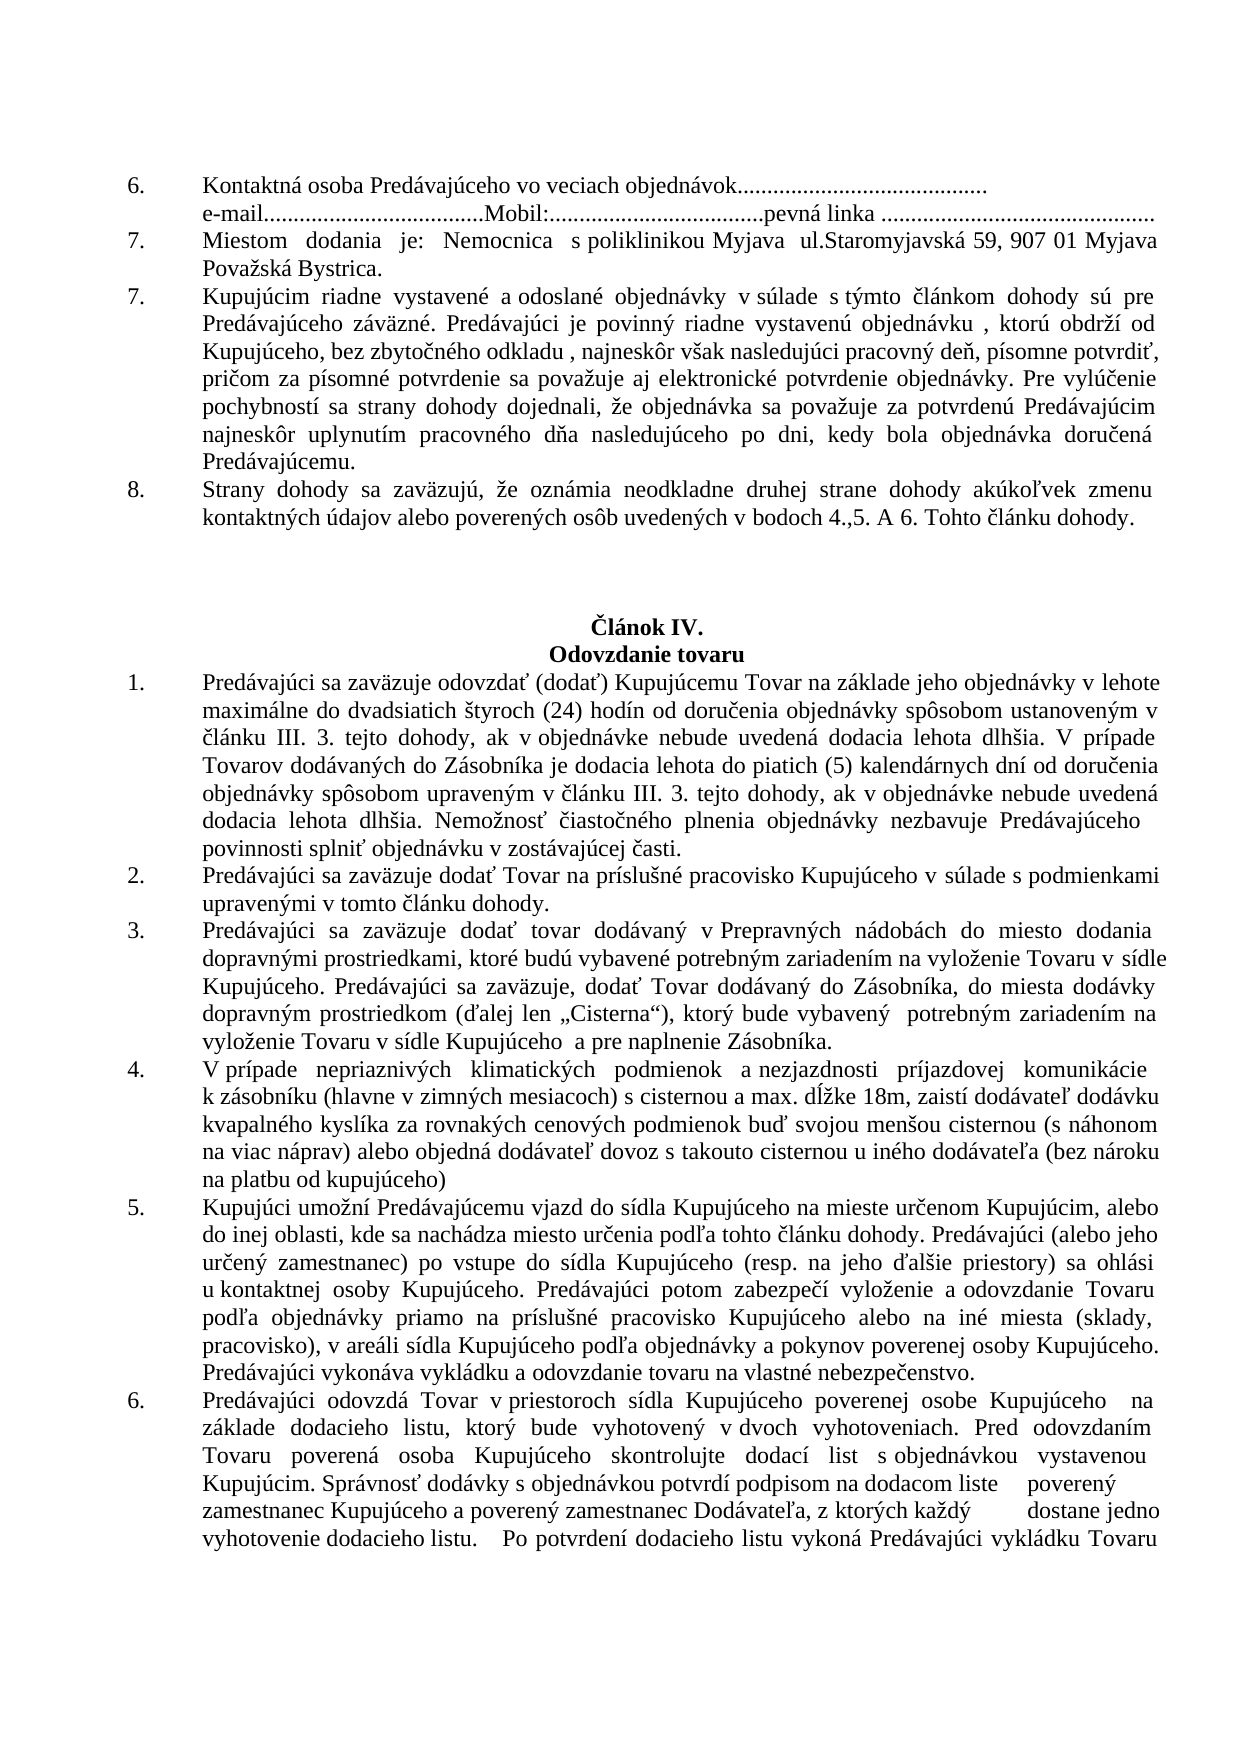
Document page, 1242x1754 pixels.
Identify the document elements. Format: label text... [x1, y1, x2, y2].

text Odovzdanie tovaru [127, 641, 1167, 668]
text Článok IV. [127, 613, 1167, 641]
text 6. Kontaktná osoba Predávajúceho vo veciach objednávok.......................................... [127, 171, 1167, 199]
text 7. Miestom dodania je: Nemocnica s poliklinikou Myjava ul.Staromyjavská 59, 907 01 Myjava Považská Bystrica. [127, 226, 1167, 282]
text 6. Predávajúci odovzdá Tovar v priestoroch sídla Kupujúceho poverenej osobe Kupujúceho na základe dodacieho listu, ktorý bude vyhotovený v dvoch vyhotoveniach. Pred odovzdaním Tovaru poverená osoba Kupujúceho skontrolujte dodací list s objednávkou vystavenou Kupujúcim. Správnosť dodávky s objednávkou potvrdí podpisom na dodacom liste poverený zamestnanec Kupujúceho a poverený zamestnanec Dodávateľa, z ktorých každý dostane jedno vyhotovenie dodacieho listu. Po potvrdení dodacieho listu vykoná Predávajúci vykládku Tovaru [127, 1386, 1167, 1551]
text 2. Predávajúci sa zaväzuje dodať Tovar na príslušné pracovisko Kupujúceho v súlade s podmienkami upravenými v tomto článku dohody. [127, 861, 1167, 917]
text 5. Kupujúci umožní Predávajúcemu vjazd do sídla Kupujúceho na mieste určenom Kupujúcim, alebo do inej oblasti, kde sa nachádza miesto určenia podľa tohto článku dohody. Predávajúci (alebo jeho určený zamestnanec) po vstupe do sídla Kupujúceho (resp. na jeho ďalšie priestory) sa ohlási u kontaktnej osoby Kupujúceho. Predávajúci potom zabezpečí vyloženie a odovzdanie Tovaru podľa objednávky priamo na príslušné pracovisko Kupujúceho alebo na iné miesta (sklady, pracovisko), v areáli sídla Kupujúceho podľa objednávky a pokynov poverenej osoby Kupujúceho. Predávajúci vykonáva vykládku a odovzdanie tovaru na vlastné nebezpečenstvo. [127, 1193, 1167, 1386]
text 8. Strany dohody sa zaväzujú, že oznámia neodkladne druhej strane dohody akúkoľvek zmenu kontaktných údajov alebo poverených osôb uvedených v bodoch 4.,5. A 6. Tohto článku dohody. [127, 475, 1167, 530]
text 4. V prípade nepriaznivých klimatických podmienok a nezjazdnosti príjazdovej komunikácie k zásobníku (hlavne v zimných mesiacoch) s cisternou a max. dĺžke 18m, zaistí dodávateľ dodávku kvapalného kyslíka za rovnakých cenových podmienok buď svojou menšou cisternou (s náhonom na viac náprav) alebo objedná dodávateľ dovoz s takouto cisternou u iného dodávateľa (bez nároku na platbu od kupujúceho) [127, 1054, 1167, 1193]
text 3. Predávajúci sa zaväzuje dodať tovar dodávaný v Prepravných nádobách do miesto dodania dopravnými prostriedkami, ktoré budú vybavené potrebným zariadením na vyloženie Tovaru v sídle Kupujúceho. Predávajúci sa zaväzuje, dodať Tovar dodávaný do Zásobníka, do miesta dodávky dopravným prostriedkom (ďalej len „Cisterna“), ktorý bude vybavený potrebným zariadením na vyloženie Tovaru v sídle Kupujúceho a pre naplnenie Zásobníka. [127, 917, 1167, 1054]
text e-mail.....................................Mobil:....................................pevná linka .............................................. [127, 199, 1167, 226]
text 7. Kupujúcim riadne vystavené a odoslané objednávky v súlade s týmto článkom dohody sú pre Predávajúceho záväzné. Predávajúci je povinný riadne vystavenú objednávku , ktorú obdrží od Kupujúceho, bez zbytočného odkladu , najneskôr však nasledujúci pracovný deň, písomne potvrdiť, pričom za písomné potvrdenie sa považuje aj elektronické potvrdenie objednávky. Pre vylúčenie pochybností sa strany dohody dojednali, že objednávka sa považuje za potvrdenú Predávajúcim najneskôr uplynutím pracovného dňa nasledujúceho po dni, kedy bola objednávka doručená Predávajúcemu. [127, 282, 1167, 475]
text 1. Predávajúci sa zaväzuje odovzdať (dodať) Kupujúcemu Tovar na základe jeho objednávky v lehote maximálne do dvadsiatich štyroch (24) hodín od doručenia objednávky spôsobom ustanoveným v článku III. 3. tejto dohody, ak v objednávke nebude uvedená dodacia lehota dlhšia. V prípade Tovarov dodávaných do Zásobníka je dodacia lehota do piatich (5) kalendárnych dní od doručenia objednávky spôsobom upraveným v článku III. 3. tejto dohody, ak v objednávke nebude uvedená dodacia lehota dlhšia. Nemožnosť čiastočného plnenia objednávky nezbavuje Predávajúceho povinnosti splniť objednávku v zostávajúcej časti. [127, 668, 1167, 861]
